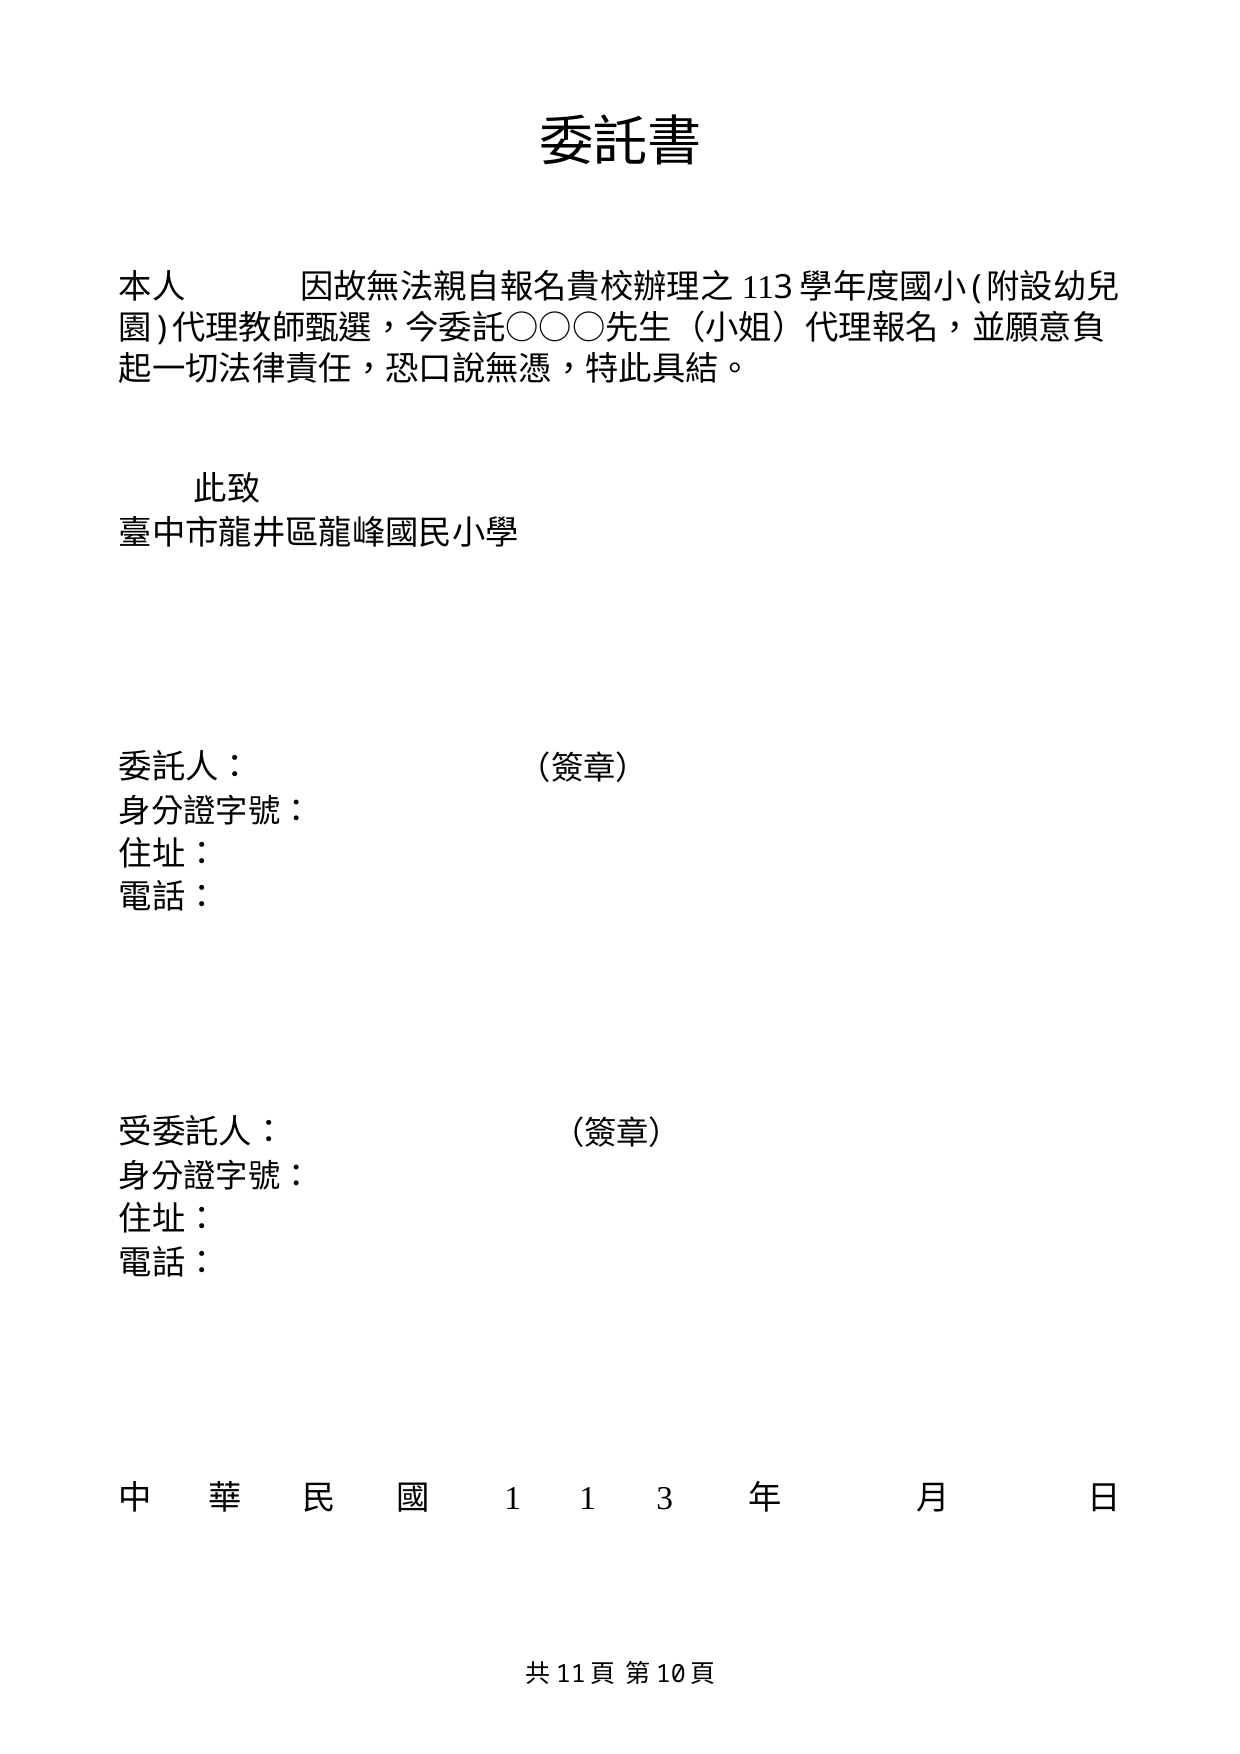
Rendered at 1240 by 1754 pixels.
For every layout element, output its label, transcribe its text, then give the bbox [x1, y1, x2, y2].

text 此致 [194, 468, 1122, 508]
text 受委託人： [119, 1112, 477, 1152]
text 委託人： [119, 747, 443, 787]
text 電話： [119, 1242, 477, 1282]
text 住址： [119, 834, 443, 874]
text 身分證字號： [119, 1157, 477, 1196]
text 中 華 民 國 1 1 3 年 月 日 [119, 1474, 1122, 1518]
text 電話： [119, 877, 443, 917]
text 共11頁 第10頁 [119, 1663, 1122, 1688]
text 委託書 [119, 109, 1122, 174]
text 本人 因故無法親自報名貴校辦理之 113學年度國小(附設幼兒園)代理教師甄選，今委託○○○先生（小姐）代理報名，並願意負起一切法律責任，恐口說無憑，特此具結。 [119, 266, 1122, 388]
text 臺中市龍井區龍峰國民小學 [119, 512, 1122, 552]
text 身分證字號： [119, 792, 443, 830]
text （簽章） [552, 1113, 1122, 1152]
text （簽章） [518, 748, 1122, 787]
text 住址： [119, 1199, 477, 1239]
